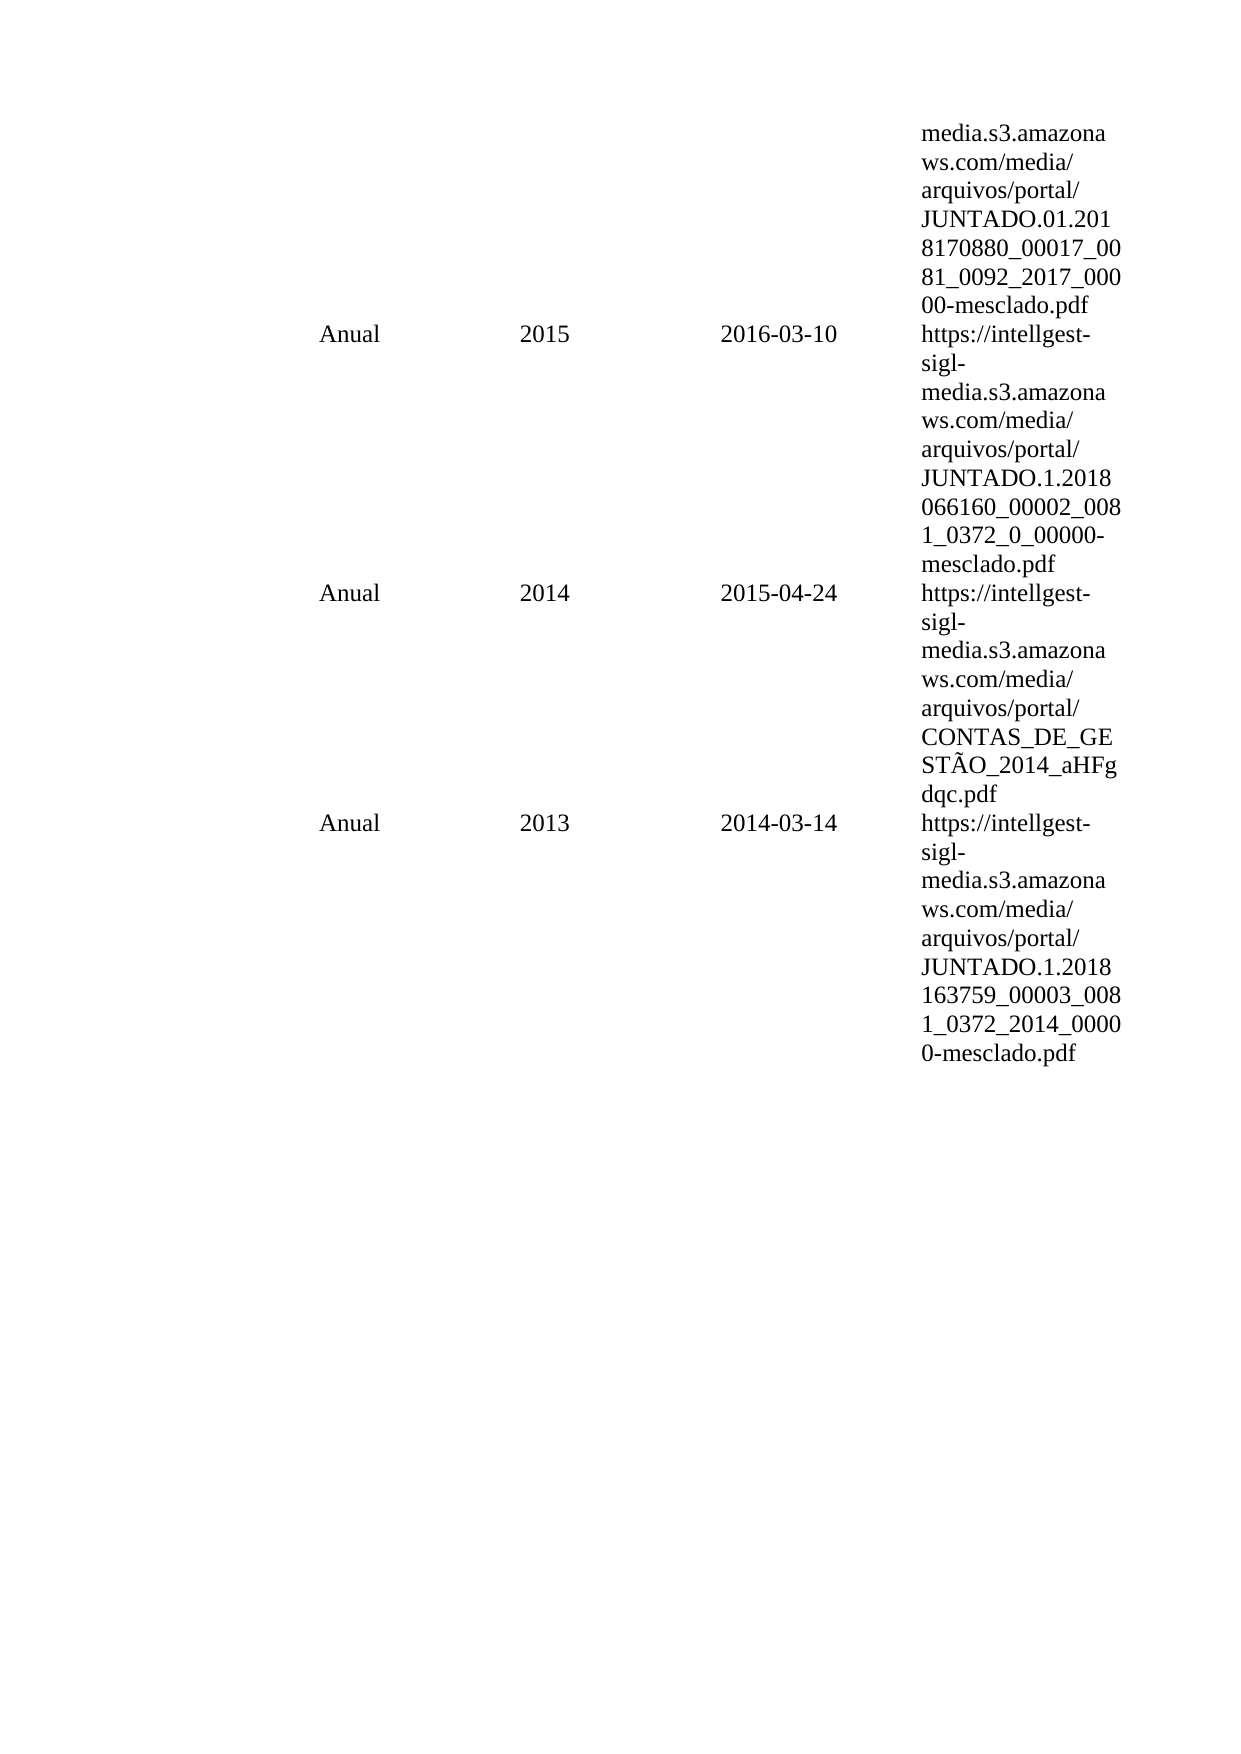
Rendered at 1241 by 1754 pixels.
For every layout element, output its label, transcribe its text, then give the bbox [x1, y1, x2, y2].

table_cell [118, 319, 319, 578]
table_cell Anual [319, 578, 519, 808]
table_cell https://intellgest-sigl-media.s3.amazonaws.com/media/arquivos/portal/JUNTADO.1.2018066160_00002_0081_0372_0_00000-mesclado.pdf [921, 319, 1122, 578]
table_cell [319, 118, 519, 319]
table_cell media.s3.amazonaws.com/media/arquivos/portal/JUNTADO.01.2018170880_00017_0081_0092_2017_00000-mesclado.pdf [921, 118, 1122, 319]
table_cell https://intellgest-sigl-media.s3.amazonaws.com/media/arquivos/portal/CONTAS_DE_GESTÃO_2014_aHFgdqc.pdf [921, 578, 1122, 808]
table_cell 2014 [520, 578, 720, 808]
table_cell 2015-04-24 [720, 578, 921, 808]
table_cell Anual [319, 319, 519, 578]
table_cell https://intellgest-sigl-media.s3.amazonaws.com/media/arquivos/portal/JUNTADO.1.2018163759_00003_0081_0372_2014_00000-mesclado.pdf [921, 808, 1122, 1067]
table_cell 2016-03-10 [720, 319, 921, 578]
table_cell 2013 [520, 808, 720, 1067]
table_cell 2015 [520, 319, 720, 578]
table_cell 2014-03-14 [720, 808, 921, 1067]
table_cell [720, 118, 921, 319]
table_cell [118, 578, 319, 808]
table_cell Anual [319, 808, 519, 1067]
table_cell [520, 118, 720, 319]
table_cell [118, 118, 319, 319]
table_cell [118, 808, 319, 1067]
